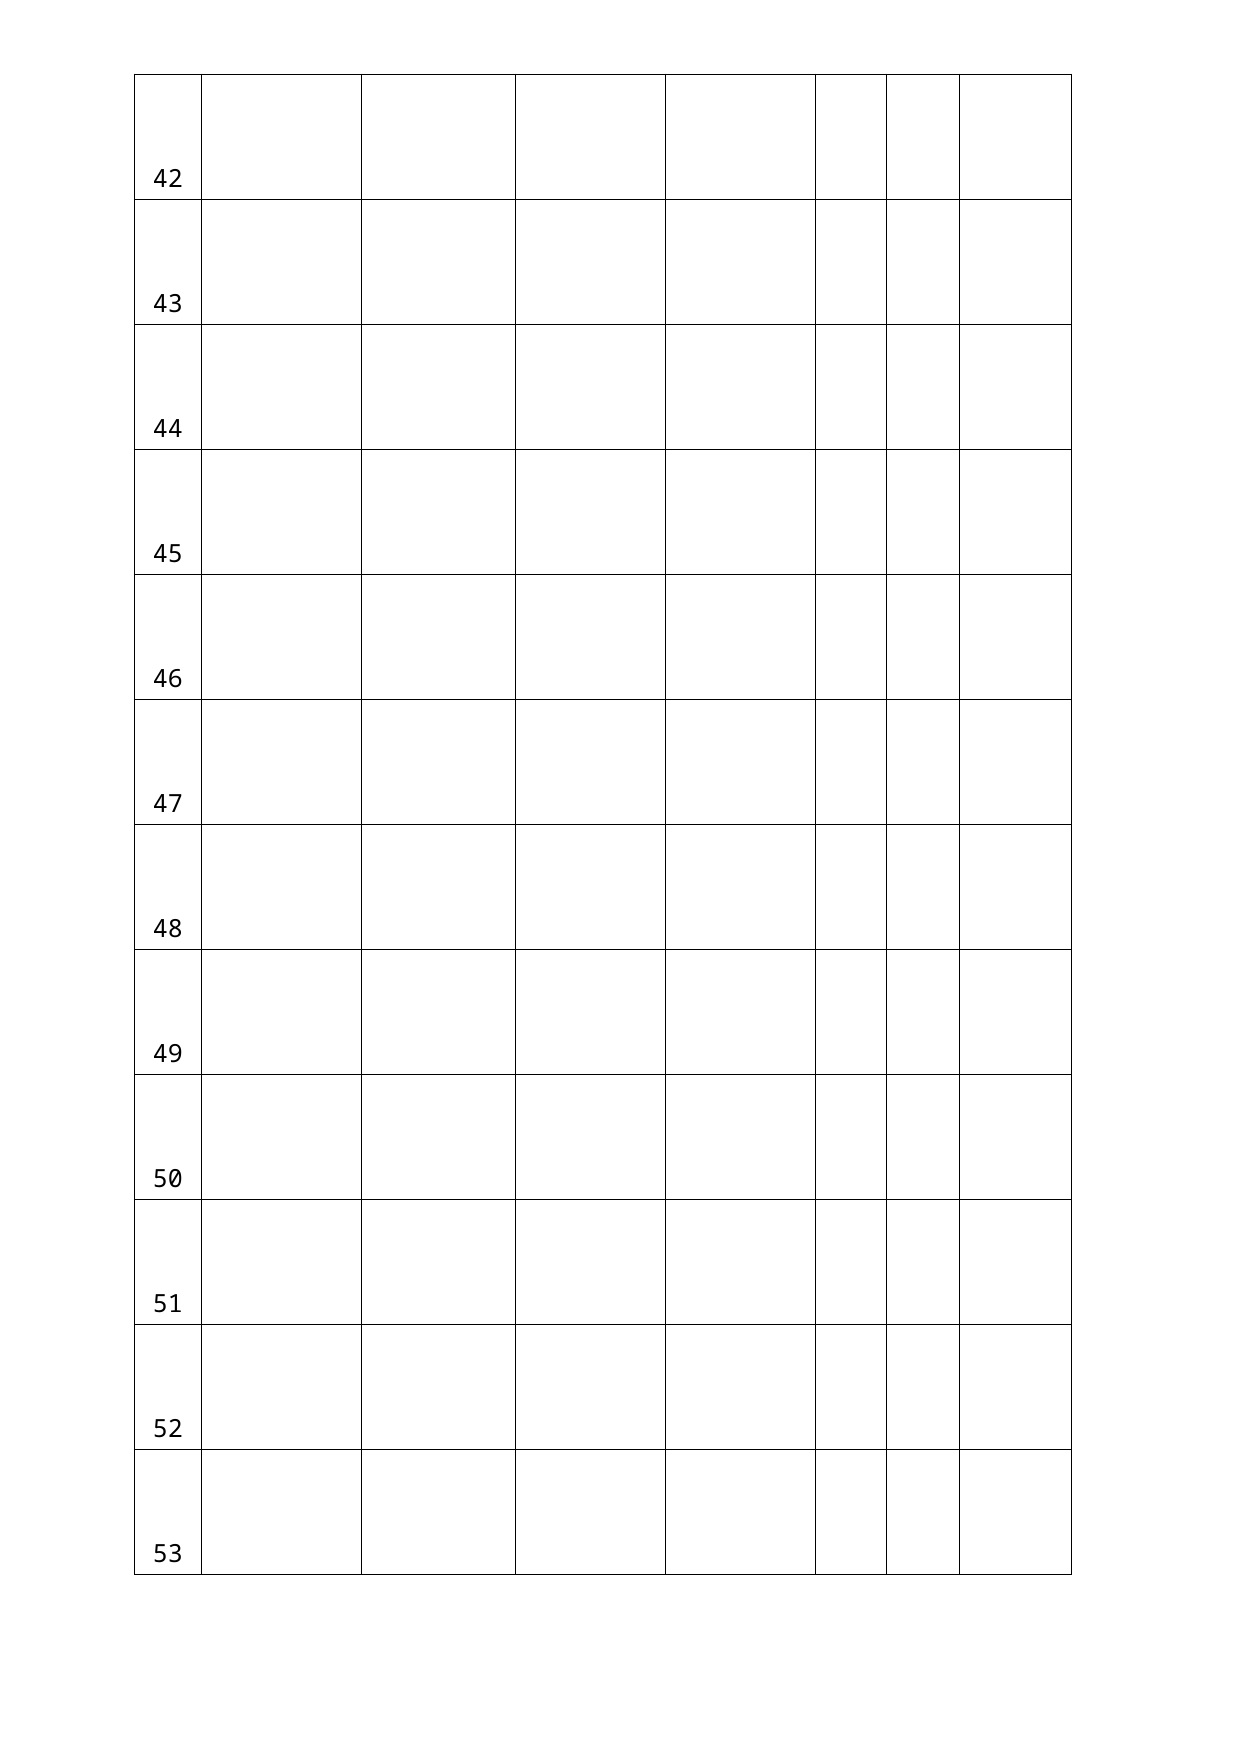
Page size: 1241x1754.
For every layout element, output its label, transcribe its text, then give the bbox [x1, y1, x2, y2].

table_cell [960, 200, 1071, 323]
table_cell [960, 700, 1071, 823]
table_cell [202, 700, 361, 823]
table_cell [516, 950, 665, 1073]
table_cell [887, 200, 959, 323]
table_cell [887, 75, 959, 198]
table_cell [202, 950, 361, 1073]
table_cell [516, 450, 665, 573]
table_cell [202, 575, 361, 698]
table_cell [202, 75, 361, 198]
table_cell [202, 200, 361, 323]
table_cell [202, 825, 361, 948]
table_cell [887, 1325, 959, 1448]
table_cell [202, 1325, 361, 1448]
table_cell [202, 325, 361, 448]
table_cell [362, 950, 515, 1073]
table_cell [362, 1200, 515, 1323]
table_cell [362, 75, 515, 198]
table_cell [666, 950, 815, 1073]
table_cell [960, 1075, 1071, 1198]
table_cell [960, 825, 1071, 948]
table_cell 44 [135, 325, 201, 448]
table_cell [960, 950, 1071, 1073]
table_cell [960, 325, 1071, 448]
table_cell [362, 1075, 515, 1198]
table_cell [516, 1075, 665, 1198]
table_cell [960, 75, 1071, 198]
table_cell [516, 1450, 665, 1573]
table_cell [816, 1075, 886, 1198]
table_cell [666, 1075, 815, 1198]
table_cell [960, 575, 1071, 698]
table_cell 51 [135, 1200, 201, 1323]
table_cell 52 [135, 1325, 201, 1448]
table_cell [516, 200, 665, 323]
table_cell [666, 825, 815, 948]
table_cell [516, 575, 665, 698]
table_cell 50 [135, 1075, 201, 1198]
table_cell [887, 450, 959, 573]
table_cell [362, 200, 515, 323]
table_cell [202, 1450, 361, 1573]
table_cell [887, 1075, 959, 1198]
table_cell [202, 1075, 361, 1198]
table_cell [666, 1325, 815, 1448]
table_cell [666, 200, 815, 323]
table_cell [816, 1200, 886, 1323]
table_cell 46 [135, 575, 201, 698]
table_cell 48 [135, 825, 201, 948]
table_cell [516, 1200, 665, 1323]
table_cell [816, 325, 886, 448]
table_cell [816, 825, 886, 948]
table_cell [362, 450, 515, 573]
table_cell [816, 575, 886, 698]
table_cell [887, 325, 959, 448]
table_cell [666, 1450, 815, 1573]
table_cell [816, 700, 886, 823]
table_cell [816, 75, 886, 198]
table_cell [362, 1325, 515, 1448]
table_cell [666, 325, 815, 448]
table_cell [516, 325, 665, 448]
table_cell [887, 575, 959, 698]
table_cell [362, 700, 515, 823]
table_cell [516, 825, 665, 948]
table_cell [362, 575, 515, 698]
table_cell [887, 700, 959, 823]
table_cell 43 [135, 200, 201, 323]
table_cell [816, 950, 886, 1073]
table_cell [666, 450, 815, 573]
table_cell [666, 700, 815, 823]
table_cell 42 [135, 75, 201, 198]
table_cell [666, 575, 815, 698]
table_cell [362, 325, 515, 448]
table_cell [960, 1325, 1071, 1448]
table_cell [516, 700, 665, 823]
table_cell [887, 1200, 959, 1323]
table_cell [666, 75, 815, 198]
table_cell 45 [135, 450, 201, 573]
table_cell [816, 450, 886, 573]
table_cell [887, 1450, 959, 1573]
table_cell [202, 450, 361, 573]
table_cell [516, 1325, 665, 1448]
table_cell [362, 1450, 515, 1573]
table_cell [516, 75, 665, 198]
table_cell [816, 200, 886, 323]
table_cell 49 [135, 950, 201, 1073]
table_cell [202, 1200, 361, 1323]
table_cell [816, 1450, 886, 1573]
table_cell [666, 1200, 815, 1323]
table_cell [816, 1325, 886, 1448]
table_cell 47 [135, 700, 201, 823]
table_cell [960, 1450, 1071, 1573]
table_cell [362, 825, 515, 948]
table_cell 53 [135, 1450, 201, 1573]
table_cell [960, 450, 1071, 573]
table_cell [887, 825, 959, 948]
table_cell [960, 1200, 1071, 1323]
table_cell [887, 950, 959, 1073]
